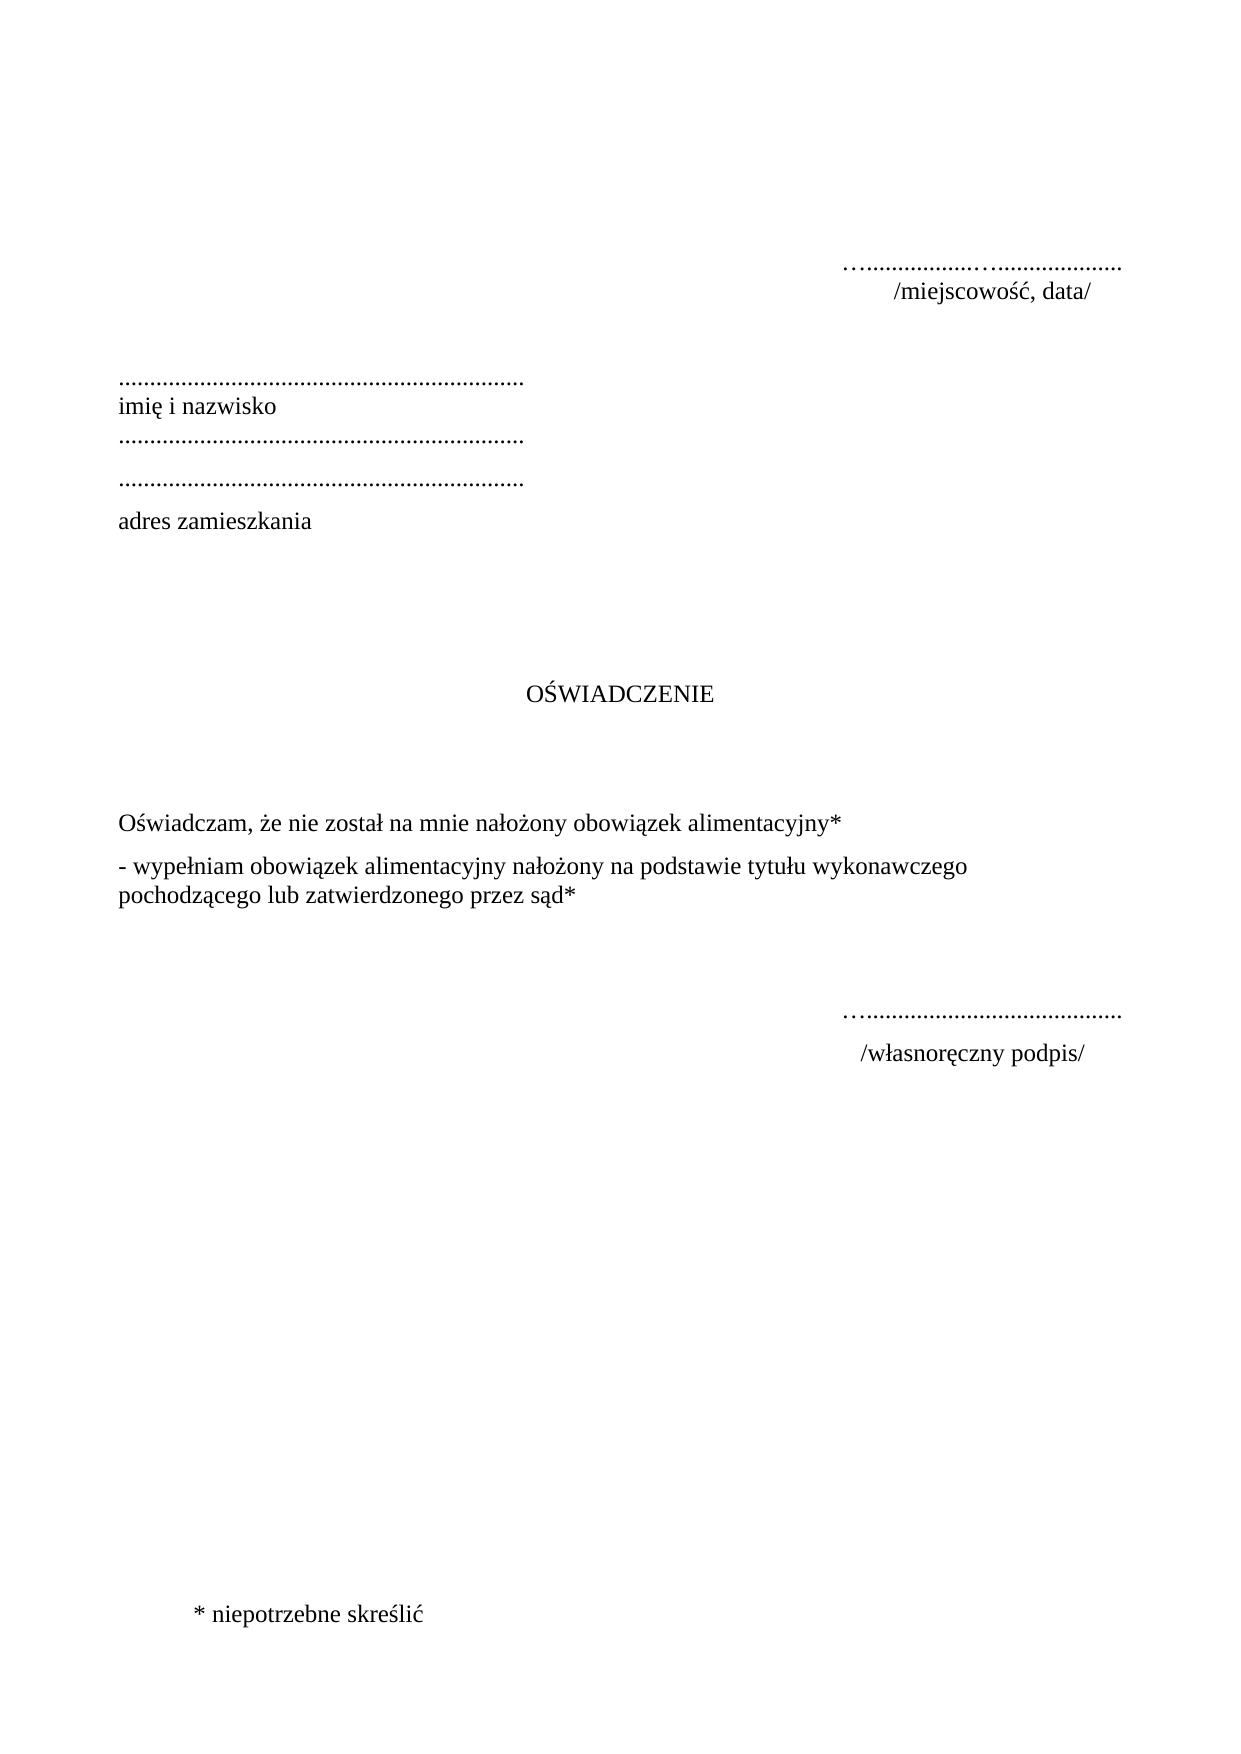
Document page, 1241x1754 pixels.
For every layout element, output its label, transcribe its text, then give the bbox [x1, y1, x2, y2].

text OŚWIADCZENIE [118, 679, 1122, 707]
text /własnoręczny podpis/ [118, 1038, 1122, 1067]
list * niepotrzebne skreślić [156, 1599, 1122, 1627]
text ….................….................... [118, 247, 1122, 276]
text ................................................................. [118, 362, 1122, 391]
text /miejscowość, data/ [118, 276, 1122, 305]
text adres zamieszkania [118, 506, 1122, 535]
text ................................................................. [118, 420, 1122, 449]
text Oświadczam, że nie został na mnie nałożony obowiązek alimentacyjny* [118, 808, 1122, 837]
text ................................................................. [118, 463, 1122, 492]
text pochodzącego lub zatwierdzonego przez sąd* [118, 880, 1122, 909]
text …......................................... [118, 995, 1122, 1024]
text imię i nazwisko [118, 391, 1122, 420]
text - wypełniam obowiązek alimentacyjny nałożony na podstawie tytułu wykonawczego [118, 851, 1122, 880]
